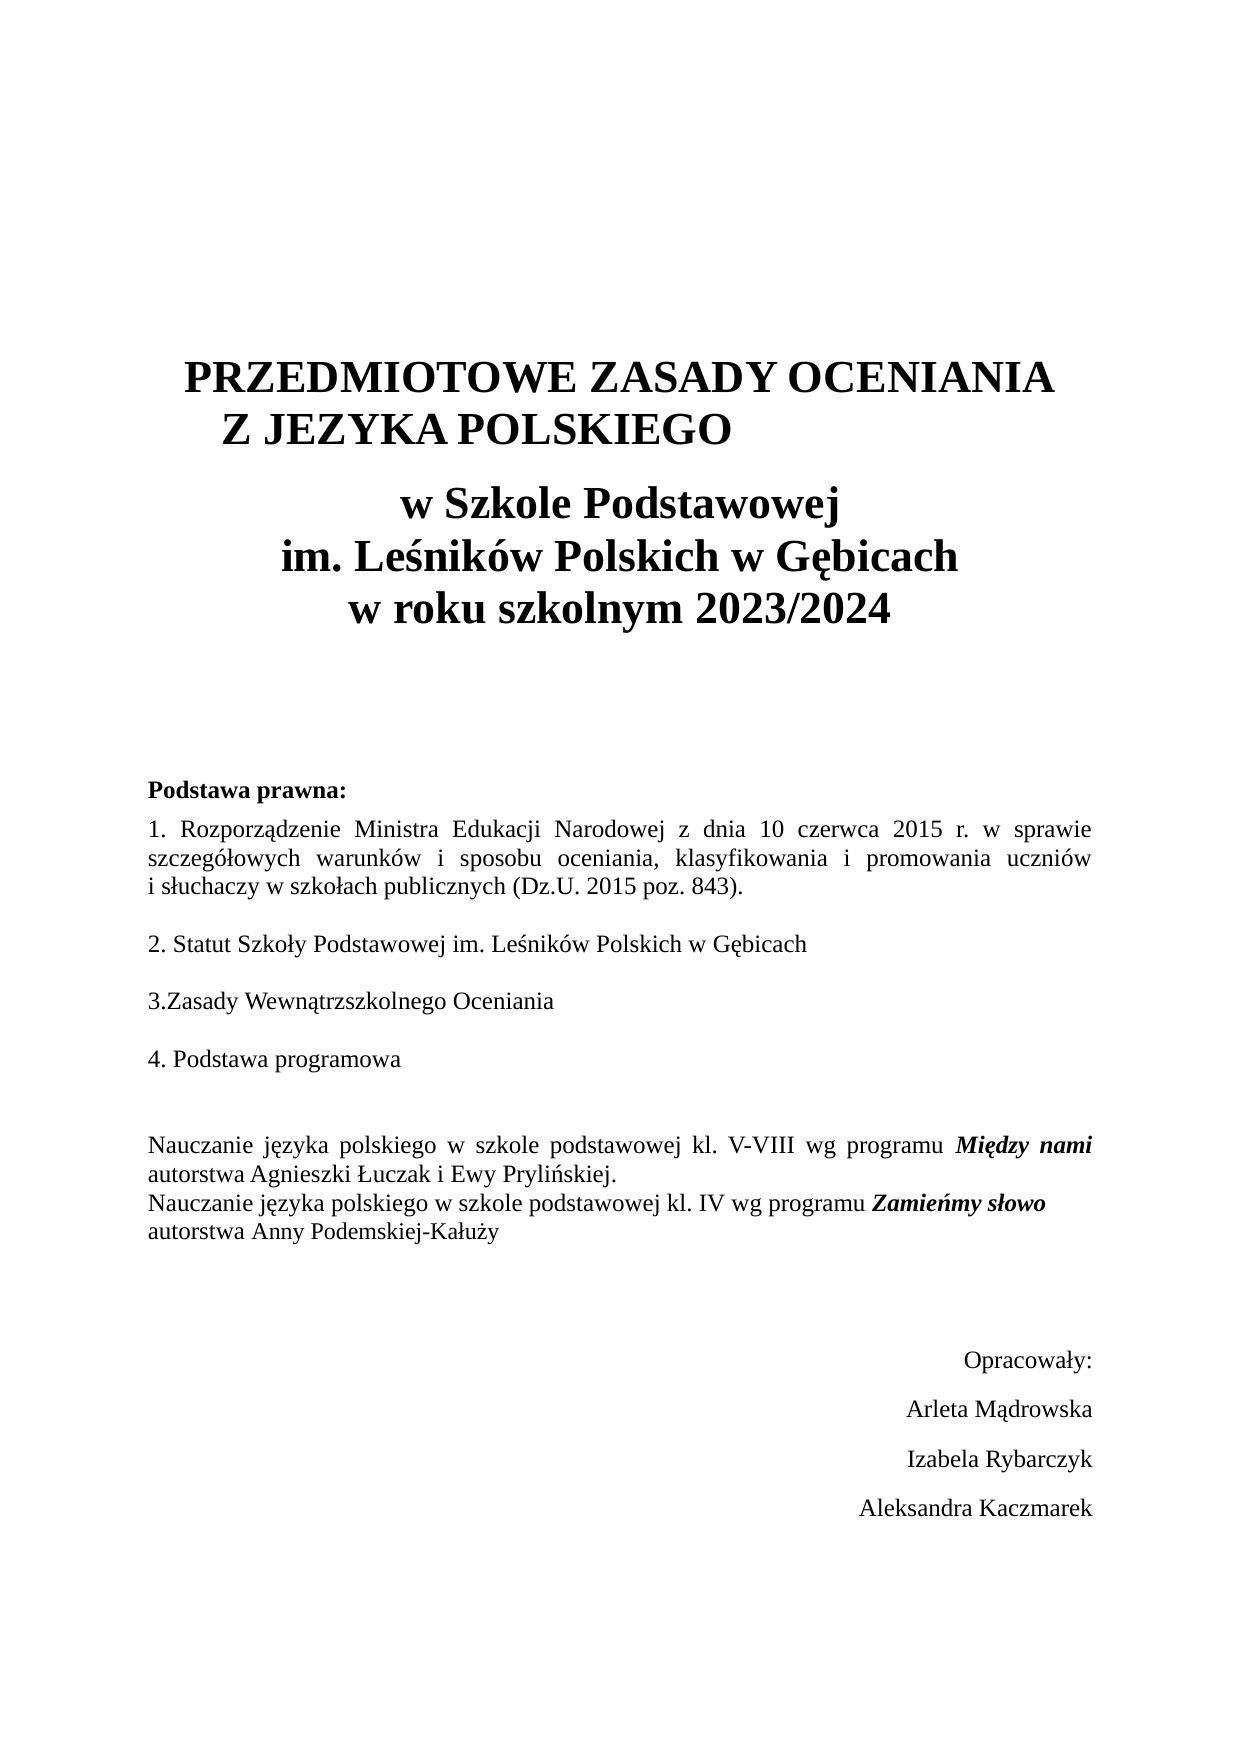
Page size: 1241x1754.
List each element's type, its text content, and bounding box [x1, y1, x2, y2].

text Podstawa prawna: [148, 775, 1092, 803]
text 3.Zasady Wewnątrzszkolnego Oceniania [148, 986, 1092, 1015]
text 2. Statut Szkoły Podstawowej im. Leśników Polskich w Gębicach [148, 900, 1092, 958]
text Izabela Rybarczyk [148, 1444, 1092, 1473]
text Nauczanie języka polskiego w szkole podstawowej kl. IV wg programu Zamieńmy słowo [148, 1188, 1092, 1216]
text Aleksandra Kaczmarek [148, 1493, 1092, 1522]
text 4. Podstawa programowa [148, 1044, 1092, 1073]
text Arleta Mądrowska [148, 1394, 1092, 1423]
text autorstwa Anny Podemskiej-Kałuży [148, 1216, 1092, 1245]
text PRZEDMIOTOWE ZASADY OCENIANIA Z JEZYKA POLSKIEGO [148, 349, 1092, 454]
text Opracowały: [148, 1345, 1092, 1373]
text w Szkole Podstawowej im. Leśników Polskich w Gębicach w roku szkolnym 2023/2024 [148, 475, 1092, 633]
text Nauczanie języka polskiego w szkole podstawowej kl. V-VIII wg programu Między nami autorstwa Agnieszki Łuczak i Ewy Prylińskiej. [148, 1130, 1092, 1188]
text 1. Rozporządzenie Ministra Edukacji Narodowej z dnia 10 czerwca 2015 r. w sprawie szczegółowych warunków i sposobu oceniania, klasyfikowania i promowania uczniów i słuchaczy w szkołach publicznych (Dz.U. 2015 poz. 843). [148, 814, 1092, 900]
